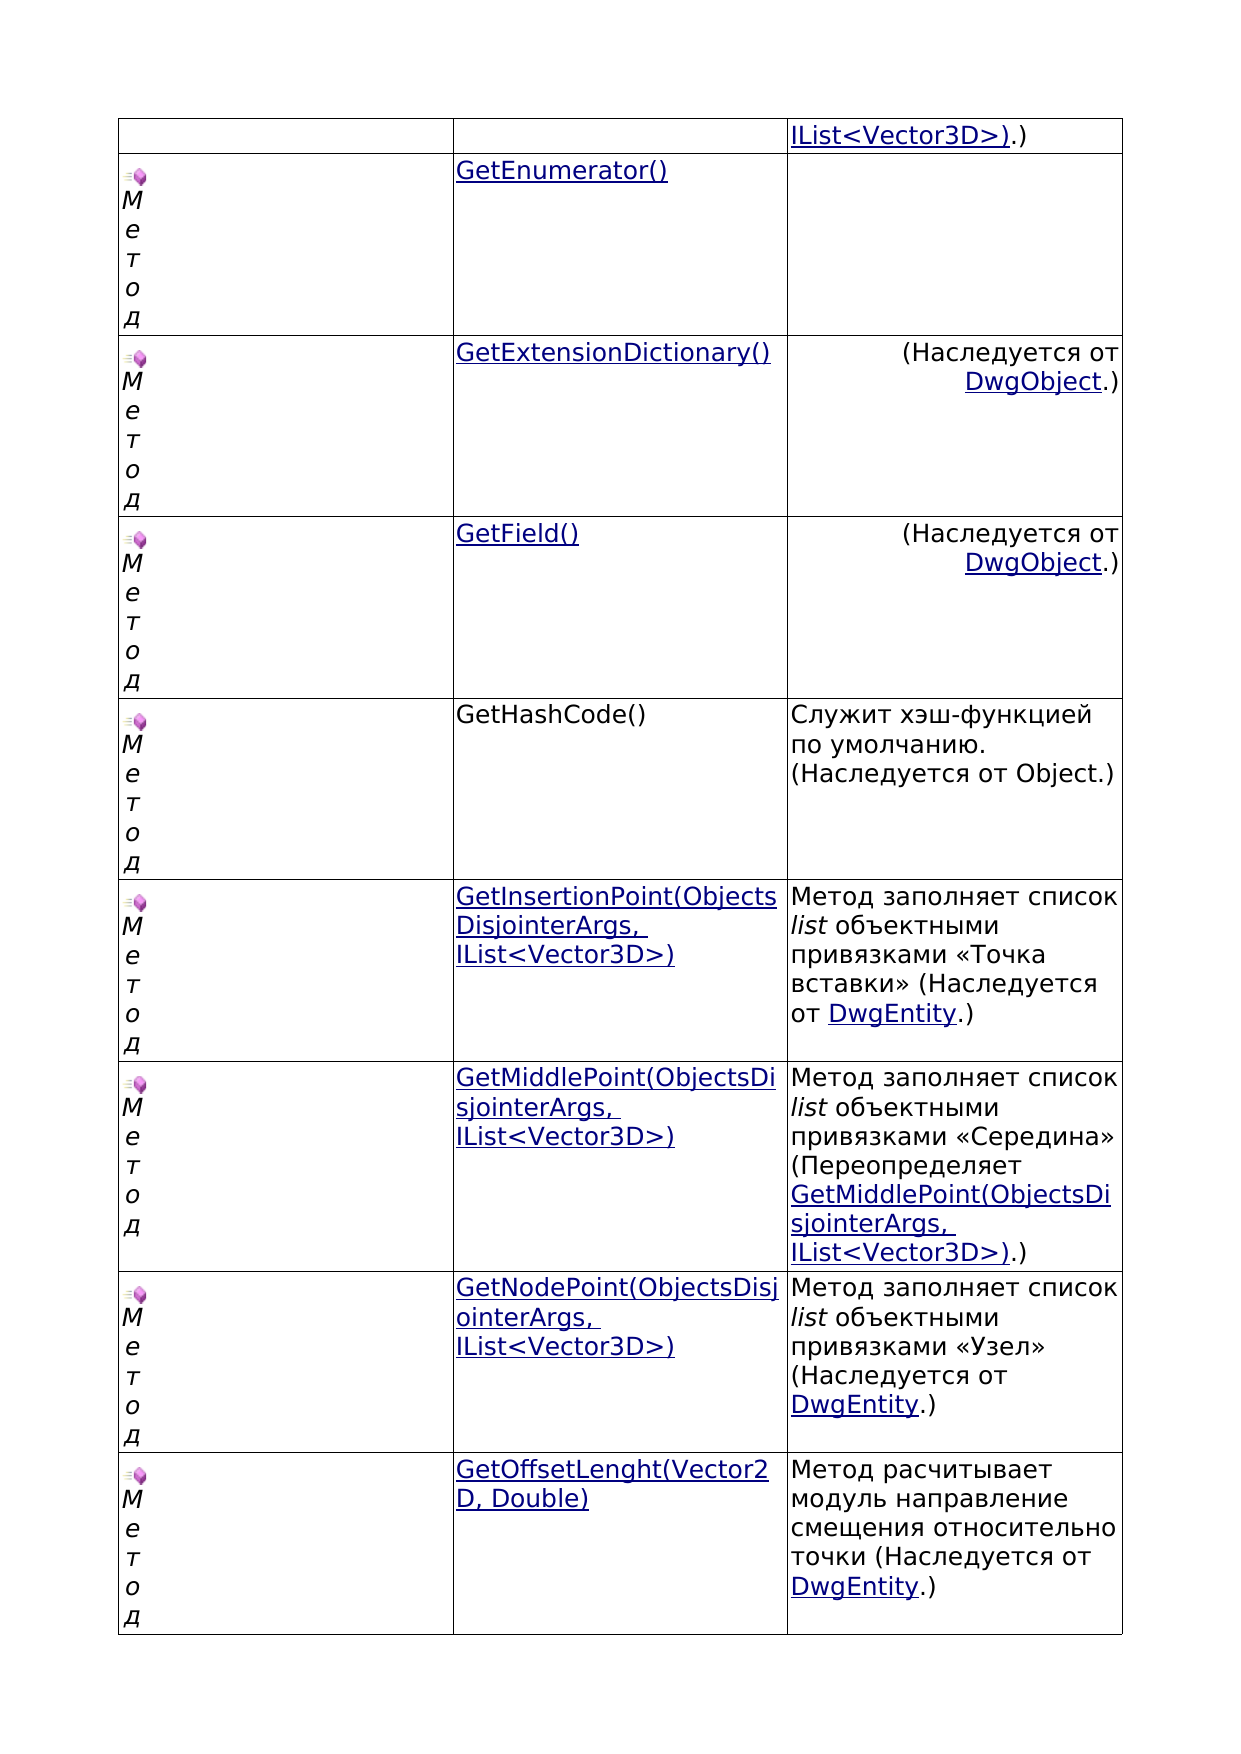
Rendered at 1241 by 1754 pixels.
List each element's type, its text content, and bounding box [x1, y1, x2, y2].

picture [121, 894, 147, 912]
table_cell Служит хэш-функцией по умолчанию. (Наследуется от Object.) [788, 699, 1122, 879]
table_cell GetField() [454, 517, 787, 698]
table_cell Метод заполняет список list объектными привязками «Середина» (Переопределяет GetMiddlePoint(ObjectsDisjointerArgs, IList<Vector3D>).) [788, 1062, 1122, 1271]
table_cell (Наследуется от DwgObject.) [788, 336, 1122, 516]
table_cell GetHashCode() [454, 699, 787, 879]
picture [121, 531, 147, 549]
table_cell [119, 1453, 453, 1633]
picture [121, 1076, 147, 1094]
table_cell [119, 336, 453, 516]
picture [121, 713, 147, 731]
picture [121, 1467, 147, 1485]
table_cell Метод заполняет список list объектными привязками «Узел» (Наследуется от DwgEntity.) [788, 1272, 1122, 1452]
table_cell [119, 699, 453, 879]
table_cell [119, 119, 453, 153]
table_cell [119, 517, 453, 698]
table_cell [119, 880, 453, 1061]
table_cell [119, 1272, 453, 1452]
table_cell GetEnumerator() [454, 154, 787, 335]
table_cell GetNodePoint(ObjectsDisjointerArgs, IList<Vector3D>) [454, 1272, 787, 1452]
table_cell [788, 154, 1122, 335]
picture [121, 1286, 147, 1304]
table_cell GetOffsetLenght(Vector2D, Double) [454, 1453, 787, 1633]
table_cell Метод заполняет список list объектными привязками «Точка вставки» (Наследуется от DwgEntity.) [788, 880, 1122, 1061]
table_cell GetExtensionDictionary() [454, 336, 787, 516]
table_cell GetInsertionPoint(ObjectsDisjointerArgs, IList<Vector3D>) [454, 880, 787, 1061]
table_cell IList<Vector3D>).) [788, 119, 1122, 153]
table_cell [119, 1062, 453, 1271]
table_cell GetMiddlePoint(ObjectsDisjointerArgs, IList<Vector3D>) [454, 1062, 787, 1271]
picture [121, 350, 147, 368]
table_cell [454, 119, 787, 153]
picture [121, 168, 147, 186]
table_cell [119, 154, 453, 335]
table_cell (Наследуется от DwgObject.) [788, 517, 1122, 698]
table_cell Метод расчитывает модуль направление смещения относительно точки (Наследуется от DwgEntity.) [788, 1453, 1122, 1633]
